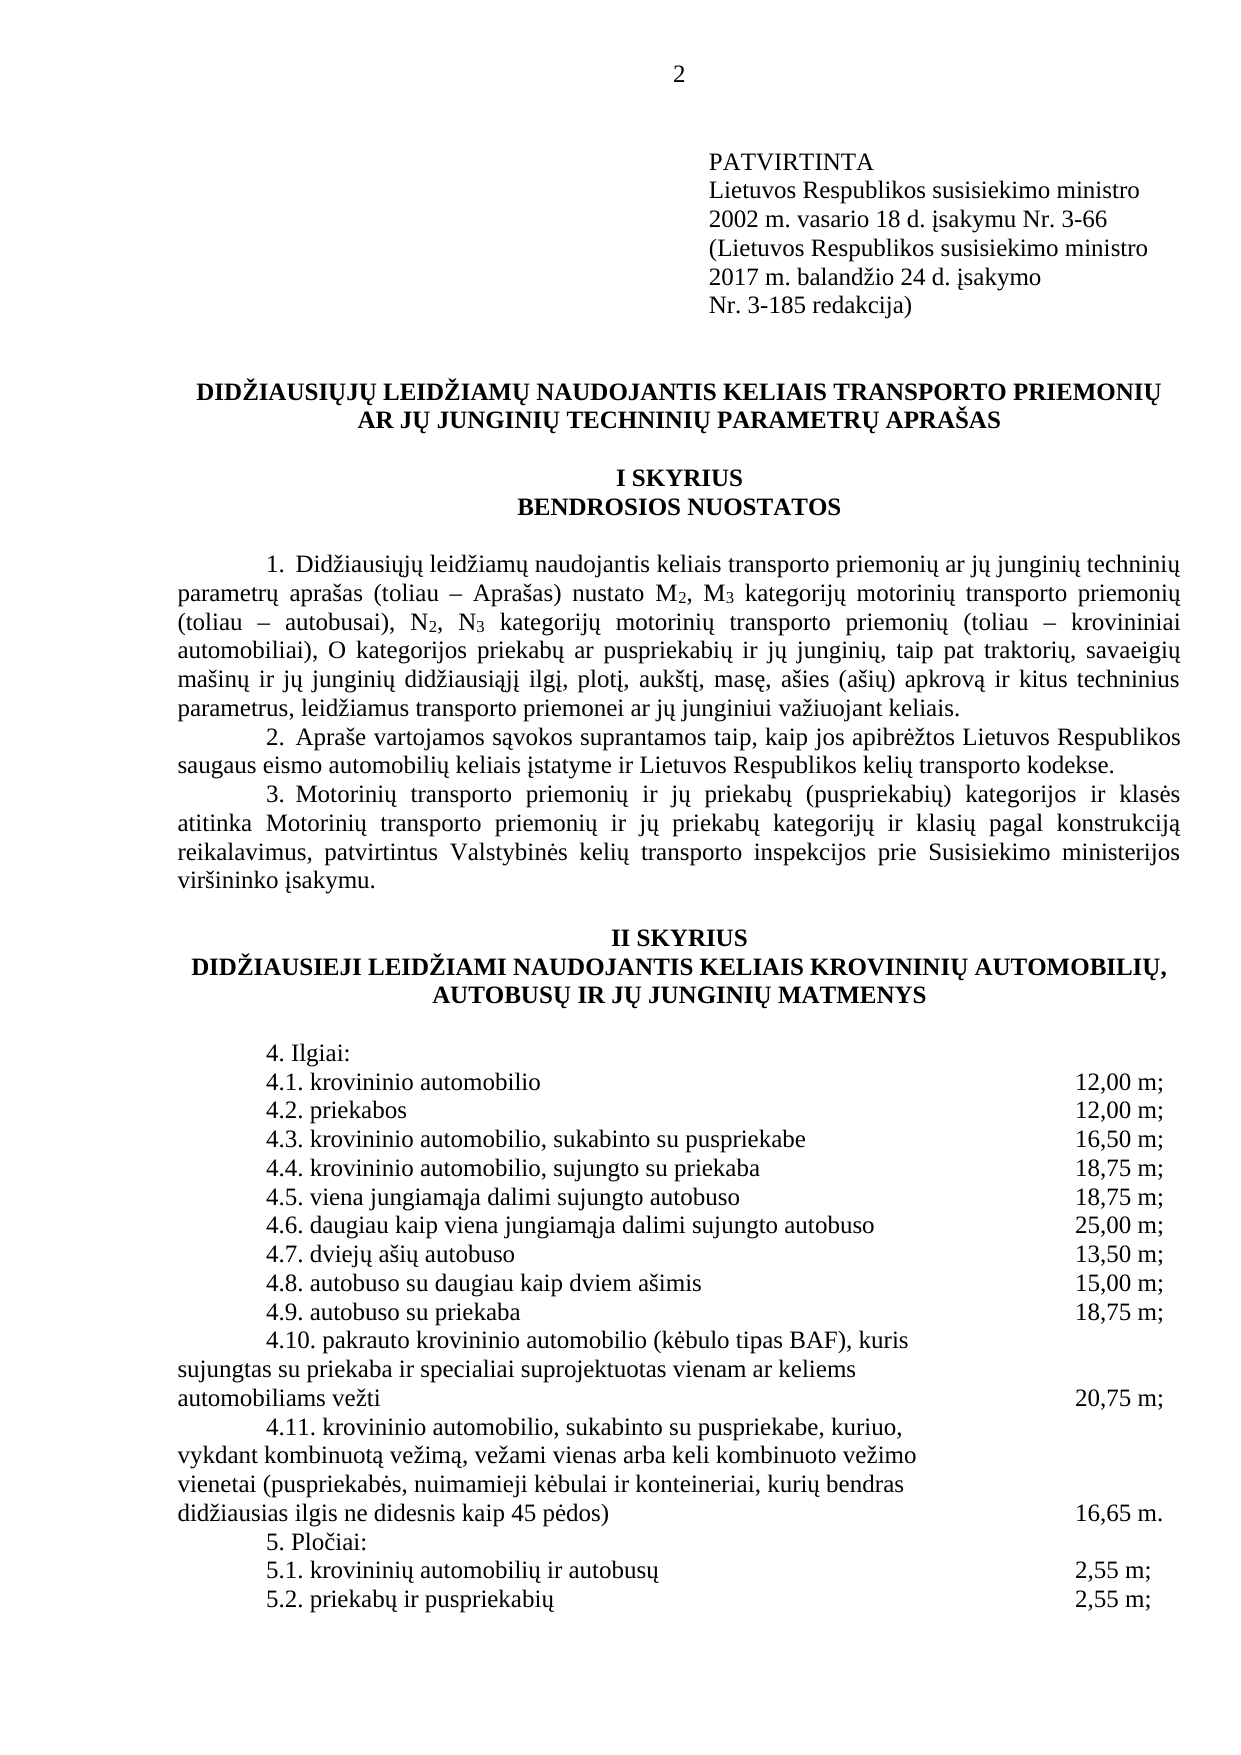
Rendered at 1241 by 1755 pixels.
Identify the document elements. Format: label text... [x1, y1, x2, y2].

text 1. Didžiausiųjų leidžiamų naudojantis keliais transporto priemonių ar jų junginių techninių parametrų aprašas (toliau – Aprašas) nustato M2, M3 kategorijų motorinių transporto priemonių (toliau – autobusai), N2, N3 kategorijų motorinių transporto priemonių (toliau – krovininiai automobiliai), O kategorijos priekabų ar puspriekabių ir jų junginių, taip pat traktorių, savaeigių mašinų ir jų junginių didžiausiąjį ilgį, plotį, aukštį, masę, ašies (ašių) apkrovą ir kitus techninius parametrus, leidžiamus transporto priemonei ar jų junginiui važiuojant keliais. [177, 549, 1181, 722]
text 4.4. krovininio automobilio, sujungto su priekaba 18,75 m; [177, 1153, 1181, 1182]
text 4.11. krovininio automobilio, sukabinto su puspriekabe, kuriuo, [177, 1412, 1181, 1441]
text 4.7. dviejų ašių autobuso 13,50 m; [177, 1239, 1181, 1268]
text vykdant kombinuotą vežimą, vežami vienas arba keli kombinuoto vežimo [177, 1441, 1181, 1469]
text (Lietuvos Respublikos susisiekimo ministro [694, 233, 1181, 262]
text 4.9. autobuso su priekaba 18,75 m; [177, 1297, 1181, 1326]
text 4.5. viena jungiamąja dalimi sujungto autobuso 18,75 m; [177, 1182, 1181, 1211]
text 4.6. daugiau kaip viena jungiamąja dalimi sujungto autobuso 25,00 m; [177, 1211, 1181, 1239]
text 5.1. krovininių automobilių ir autobusų 2,55 m; [177, 1556, 1181, 1584]
text DIDŽIAUSIŲJŲ LEIDŽIAMŲ NAUDOJANTIS KELIAIS TRANSPORTO PRIEMONIŲ AR JŲ JUNGINIŲ TECHNINIŲ PARAMETRŲ APRAŠAS [177, 377, 1181, 434]
text Nr. 3-185 redakcija) [709, 291, 1181, 319]
text didžiausias ilgis ne didesnis kaip 45 pėdos) 16,65 m. [177, 1498, 1181, 1527]
text 2002 m. vasario 18 d. įsakymu Nr. 3-66 [694, 204, 1181, 233]
text DIDŽIAUSIEJI LEIDŽIAMI NAUDOJANTIS KELIAIS KROVININIŲ AUTOMOBILIŲ, AUTOBUSŲ IR JŲ JUNGINIŲ MATMENYS [177, 952, 1181, 1009]
text 4.1. krovininio automobilio 12,00 m; [177, 1067, 1181, 1096]
text automobiliams vežti 20,75 m; [177, 1383, 1181, 1412]
text 4.10. pakrauto krovininio automobilio (kėbulo tipas BAF), kuris [177, 1326, 1181, 1354]
text 3. Motorinių transporto priemonių ir jų priekabų (puspriekabių) kategorijos ir klasės atitinka Motorinių transporto priemonių ir jų priekabų kategorijų ir klasių pagal konstrukciją reikalavimus, patvirtintus Valstybinės kelių transporto inspekcijos prie Susisiekimo ministerijos viršininko įsakymu. [177, 779, 1181, 894]
text sujungtas su priekaba ir specialiai suprojektuotas vienam ar keliems [177, 1354, 1181, 1383]
text BENDROSIOS NUOSTATOS [177, 492, 1181, 521]
text 4.8. autobuso su daugiau kaip dviem ašimis 15,00 m; [177, 1268, 1181, 1297]
text PATVIRTINTA [694, 147, 1181, 176]
text 2017 m. balandžio 24 d. įsakymo [709, 262, 1181, 291]
text I SKYRIUS [177, 463, 1181, 492]
text vienetai (puspriekabės, nuimamieji kėbulai ir konteineriai, kurių bendras [177, 1469, 1181, 1498]
text 5.2. priekabų ir puspriekabių 2,55 m; [177, 1584, 1181, 1613]
text Lietuvos Respublikos susisiekimo ministro [694, 176, 1181, 204]
text 4.2. priekabos 12,00 m; [177, 1096, 1181, 1124]
text II SKYRIUS [177, 923, 1181, 952]
text 5. Pločiai: [177, 1527, 1181, 1556]
text 4. Ilgiai: [177, 1038, 1181, 1067]
text 4.3. krovininio automobilio, sukabinto su puspriekabe 16,50 m; [177, 1124, 1181, 1153]
text 2. Apraše vartojamos sąvokos suprantamos taip, kaip jos apibrėžtos Lietuvos Respublikos saugaus eismo automobilių keliais įstatyme ir Lietuvos Respublikos kelių transporto kodekse. [177, 722, 1181, 779]
